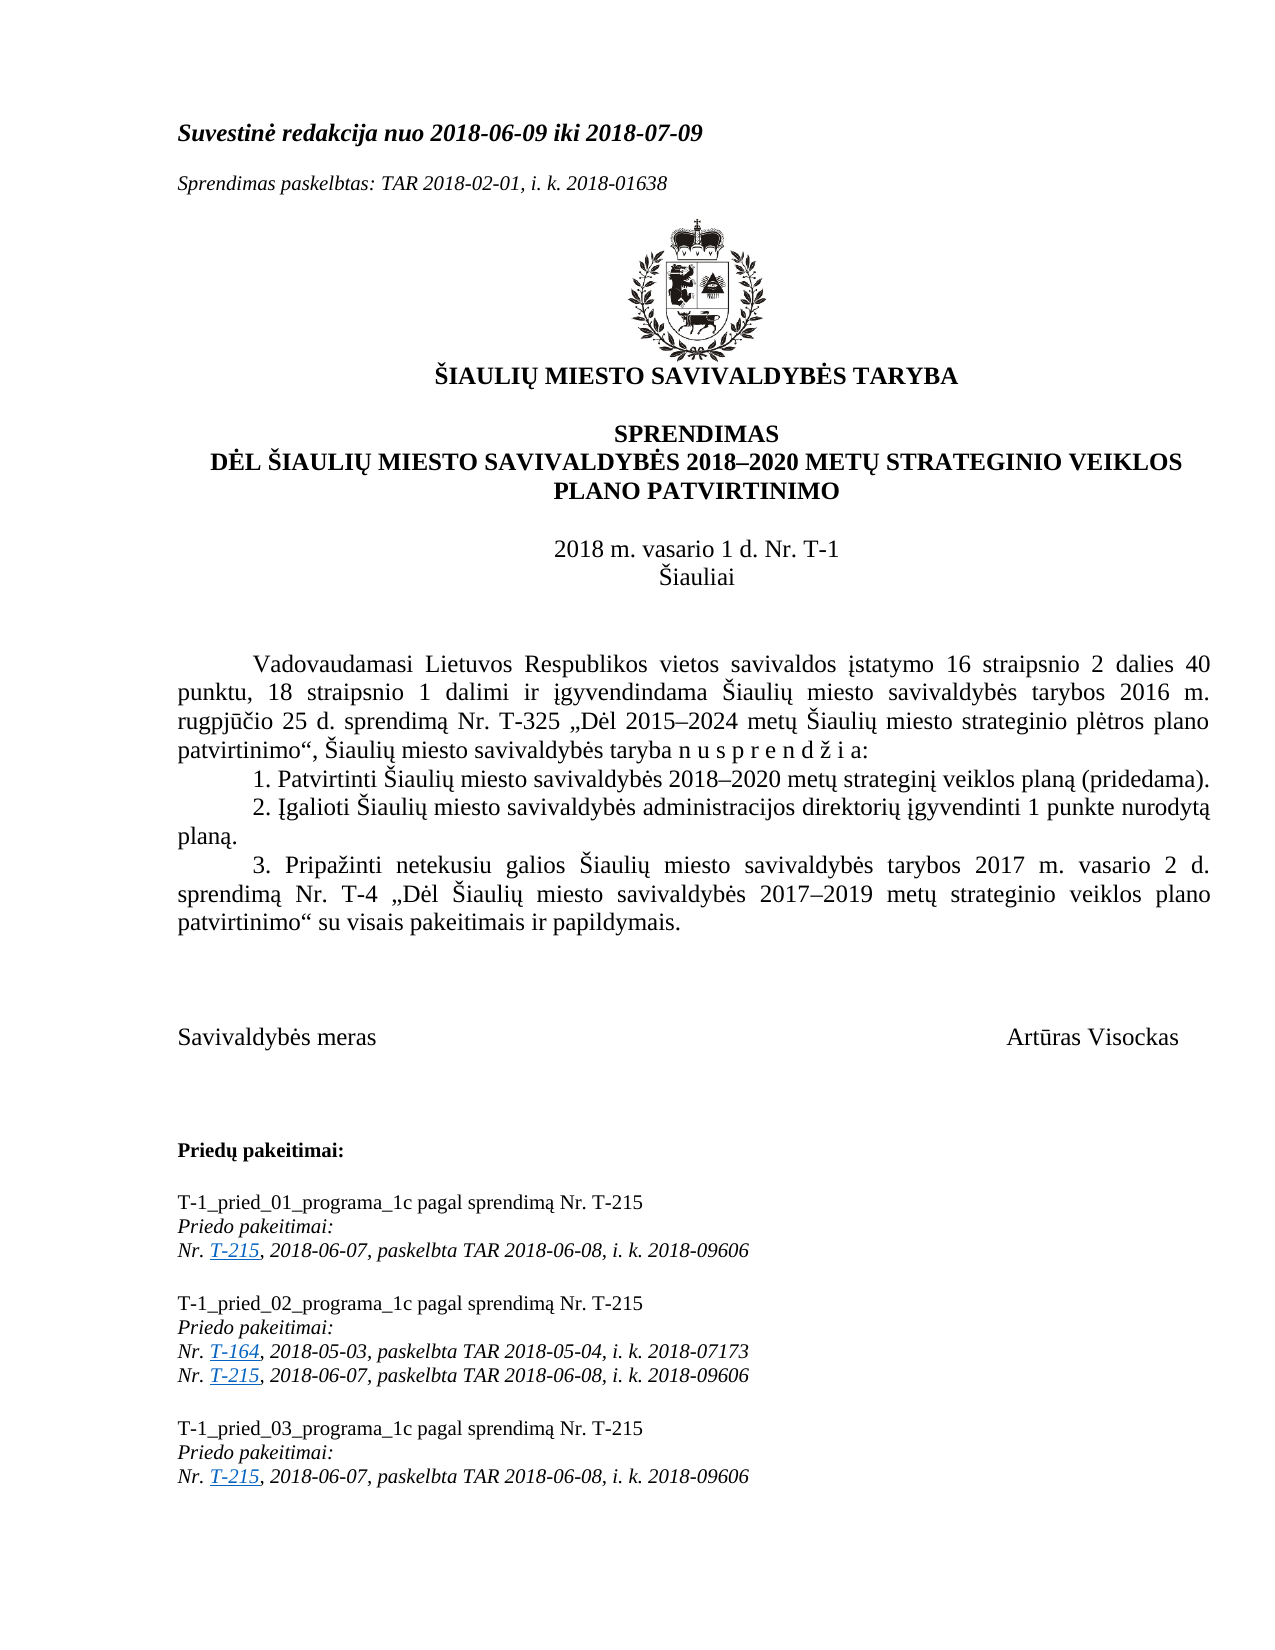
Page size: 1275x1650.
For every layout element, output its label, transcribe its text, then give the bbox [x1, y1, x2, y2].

text Vadovaudamasi Lietuvos Respublikos vietos savivaldos įstatymo 16 straipsnio 2 dalies 40 punktu, 18 straipsnio 1 dalimi ir įgyvendindama Šiaulių miesto savivaldybės tarybos 2016 m. rugpjūčio 25 d. sprendimą Nr. T-325 „Dėl 2015–2024 metų Šiaulių miesto strateginio plėtros plano patvirtinimo“, Šiaulių miesto savivaldybės taryba n u s p r e n d ž i a: [177, 649, 1211, 764]
text Savivaldybės meras Artūras Visockas [177, 1022, 1216, 1051]
text Nr. T-215, 2018-06-07, paskelbta TAR 2018-06-08, i. k. 2018-09606 [177, 1363, 1216, 1387]
text Priedų pakeitimai: [177, 1137, 1216, 1162]
text Nr. T-164, 2018-05-03, paskelbta TAR 2018-05-04, i. k. 2018-07173 [177, 1339, 1216, 1363]
text 3. Pripažinti netekusiu galios Šiaulių miesto savivaldybės tarybos 2017 m. vasario 2 d. sprendimą Nr. T-4 „Dėl Šiaulių miesto savivaldybės 2017–2019 metų strateginio veiklos plano patvirtinimo“ su visais pakeitimais ir papildymais. [177, 850, 1211, 936]
text DĖL ŠIAULIŲ MIESTO SAVIVALDYBĖS 2018–2020 METŲ STRATEGINIO VEIKLOS PLANO PATVIRTINIMO [177, 447, 1216, 505]
text Suvestinė redakcija nuo 2018-06-09 iki 2018-07-09 [177, 118, 1216, 147]
text Priedo pakeitimai: [177, 1214, 1216, 1238]
text T-1_pried_03_programa_1c pagal sprendimą Nr. T-215 [177, 1416, 1216, 1440]
text Nr. T-215, 2018-06-07, paskelbta TAR 2018-06-08, i. k. 2018-09606 [177, 1464, 1216, 1488]
text SPRENDIMAS [177, 419, 1216, 447]
text 2018 m. vasario 1 d. Nr. T-1 [177, 534, 1216, 562]
text Nr. T-215, 2018-06-07, paskelbta TAR 2018-06-08, i. k. 2018-09606 [177, 1238, 1216, 1262]
text 2. Įgalioti Šiaulių miesto savivaldybės administracijos direktorių įgyvendinti 1 punkte nurodytą planą. [177, 792, 1211, 850]
text Šiauliai [177, 562, 1216, 591]
text Priedo pakeitimai: [177, 1315, 1216, 1339]
text T-1_pried_01_programa_1c pagal sprendimą Nr. T-215 [177, 1190, 1216, 1214]
text T-1_pried_02_programa_1c pagal sprendimą Nr. T-215 [177, 1291, 1216, 1315]
text ŠIAULIŲ MIESTO SAVIVALDYBĖS TARYBA [177, 361, 1216, 390]
text Sprendimas paskelbtas: TAR 2018-02-01, i. k. 2018-01638 [177, 171, 1216, 195]
text 1. Patvirtinti Šiaulių miesto savivaldybės 2018–2020 metų strateginį veiklos planą (pridedama). [177, 764, 1211, 792]
text Priedo pakeitimai: [177, 1440, 1216, 1464]
